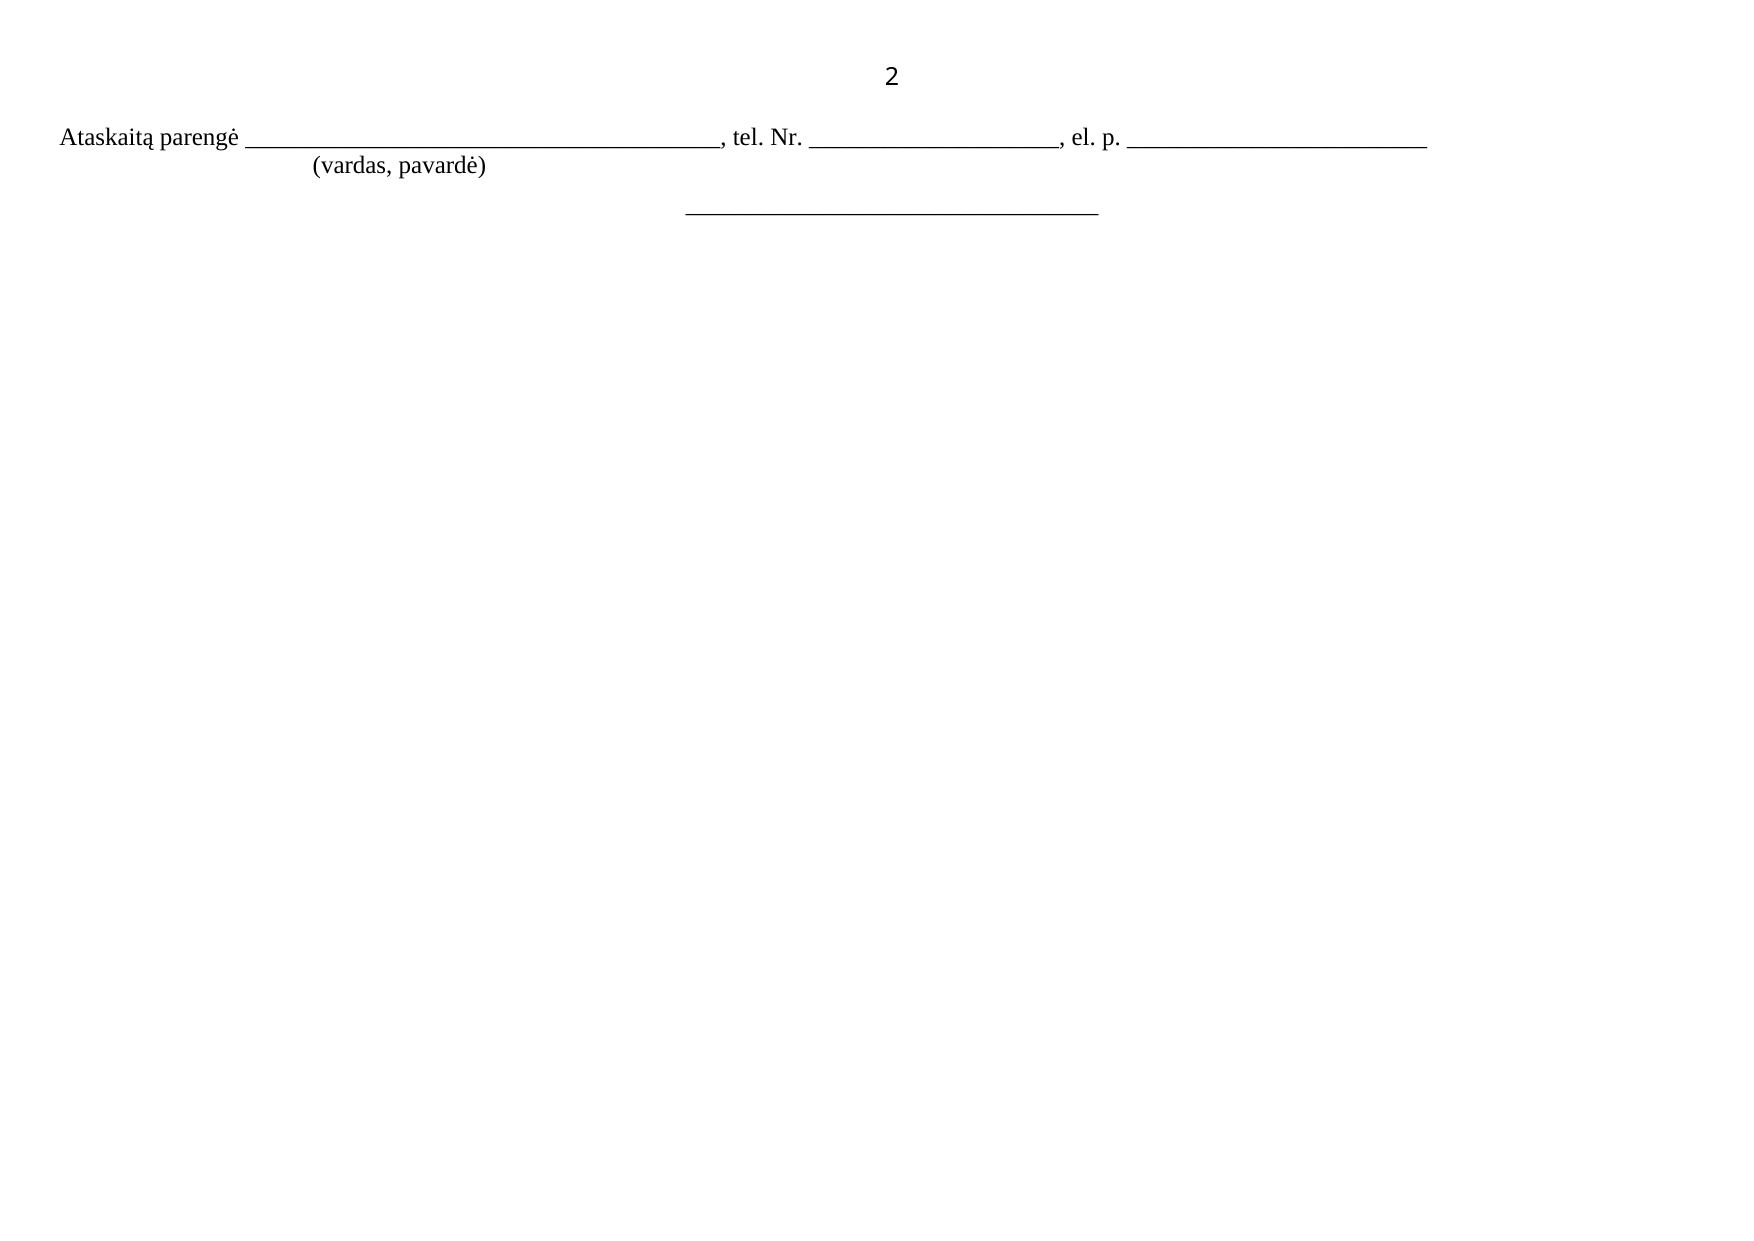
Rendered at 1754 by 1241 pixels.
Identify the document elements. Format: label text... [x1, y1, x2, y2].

text Ataskaitą parengė ______________________________________, tel. Nr. ____________________, el. p. ________________________ [59, 122, 1724, 151]
text _________________________________ [59, 189, 1724, 218]
text (vardas, pavardė) [59, 151, 1724, 179]
